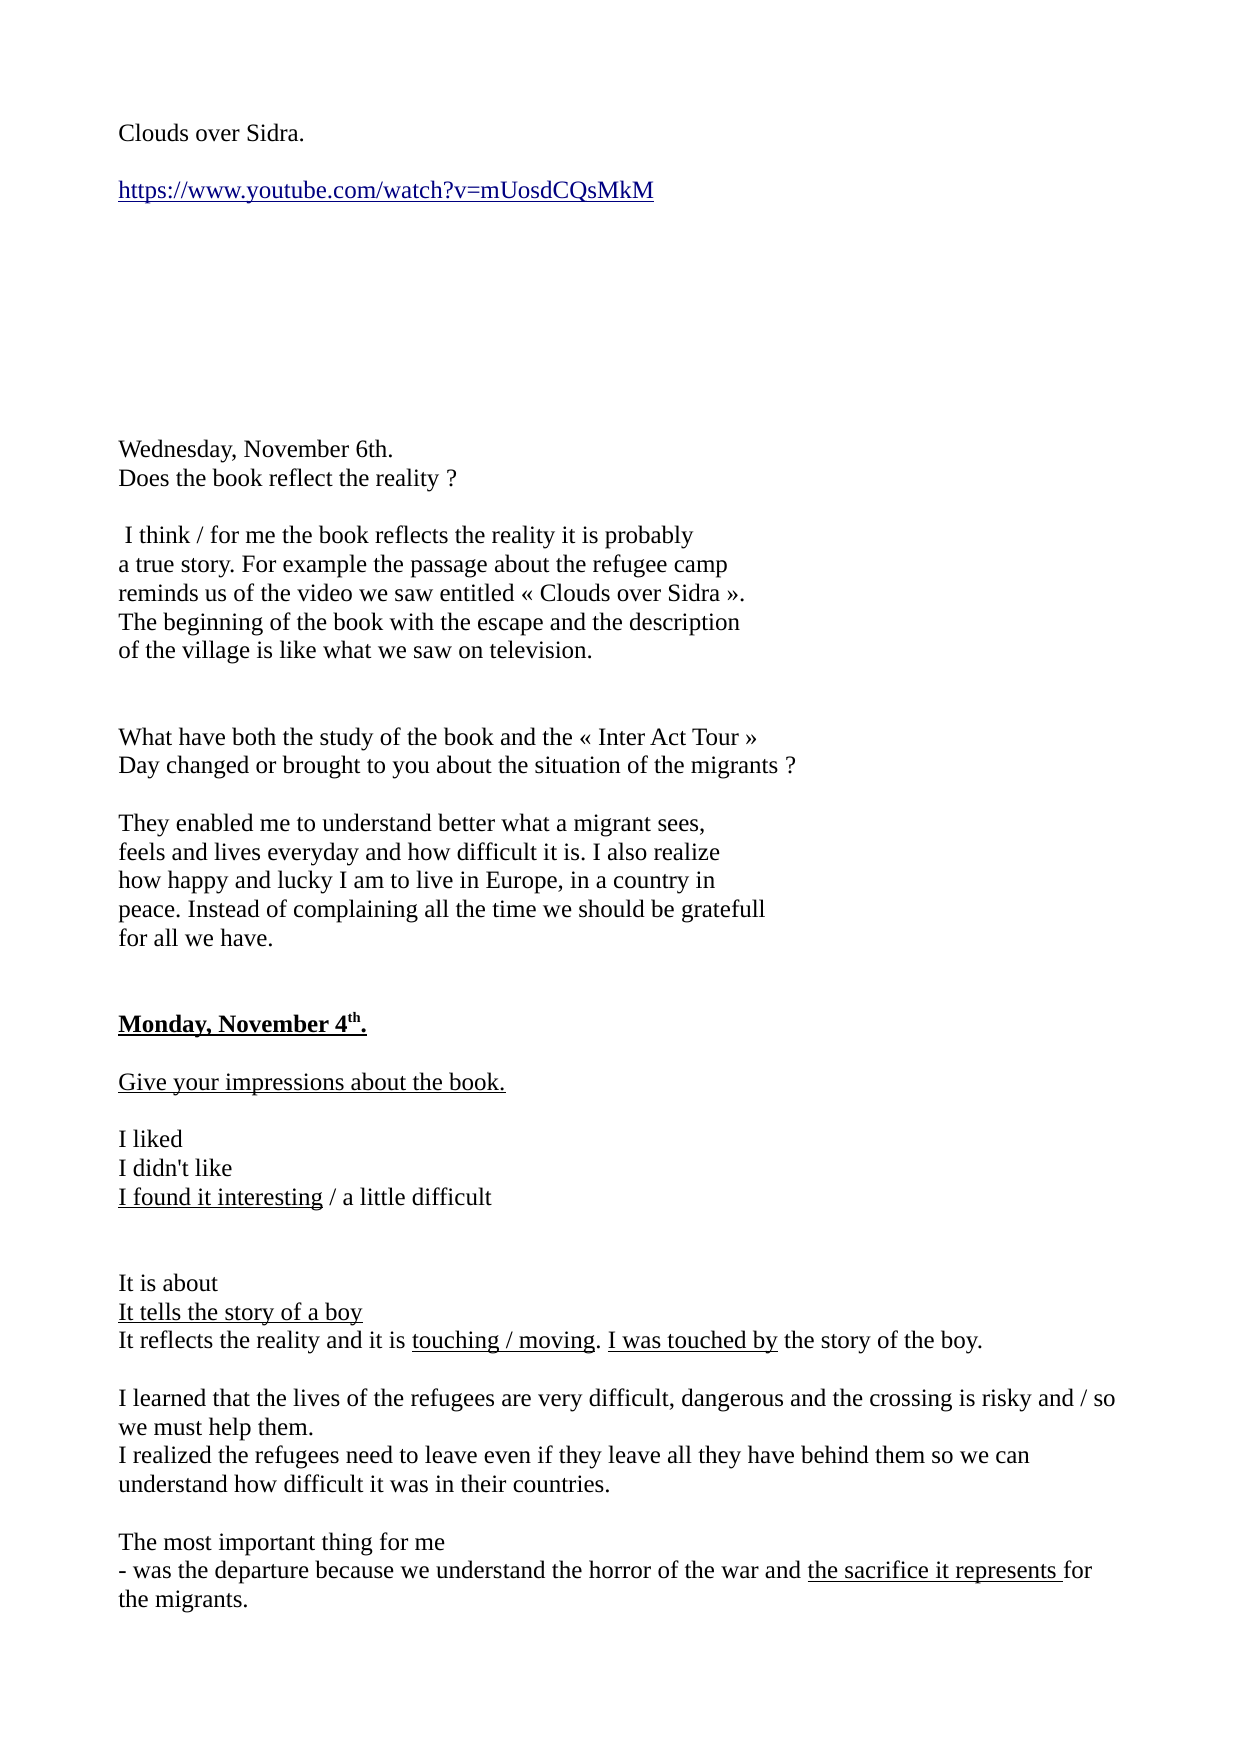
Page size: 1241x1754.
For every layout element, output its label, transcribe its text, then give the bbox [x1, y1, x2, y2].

text Monday, November 4th. [118, 1009, 1122, 1038]
text They enabled me to understand better what a migrant sees, [118, 808, 1122, 837]
text of the village is like what we saw on television. [118, 636, 1122, 664]
text peace. Instead of complaining all the time we should be gratefull [118, 894, 1122, 923]
text It reflects the reality and it is touching / moving. I was touched by the story of the boy. [118, 1326, 1122, 1354]
text It is about [118, 1268, 1122, 1297]
text The beginning of the book with the escape and the description [118, 607, 1122, 636]
text It tells the story of a boy [118, 1297, 1122, 1326]
text I think / for me the book reflects the reality it is probably [118, 521, 1122, 549]
text for all we have. [118, 923, 1122, 952]
text The most important thing for me [118, 1527, 1122, 1556]
text Clouds over Sidra. [118, 118, 1122, 147]
text What have both the study of the book and the « Inter Act Tour » [118, 722, 1122, 751]
text - was the departure because we understand the horror of the war and the sacrifice it represents for the migrants. [118, 1556, 1122, 1613]
text Does the book reflect the reality ? [118, 463, 1122, 492]
text I learned that the lives of the refugees are very difficult, dangerous and the crossing is risky and / so we must help them. [118, 1383, 1122, 1441]
text Give your impressions about the book. [118, 1067, 1122, 1096]
text how happy and lucky I am to live in Europe, in a country in [118, 866, 1122, 894]
text I didn't like [118, 1153, 1122, 1182]
text https://www.youtube.com/watch?v=mUosdCQsMkM [118, 176, 1122, 204]
text I liked [118, 1124, 1122, 1153]
text I found it interesting / a little difficult [118, 1182, 1122, 1211]
text feels and lives everyday and how difficult it is. I also realize [118, 837, 1122, 866]
text Wednesday, November 6th. [118, 434, 1122, 463]
text I realized the refugees need to leave even if they leave all they have behind them so we can understand how difficult it was in their countries. [118, 1441, 1122, 1498]
text reminds us of the video we saw entitled « Clouds over Sidra ». [118, 578, 1122, 607]
text Day changed or brought to you about the situation of the migrants ? [118, 751, 1122, 779]
text a true story. For example the passage about the refugee camp [118, 549, 1122, 578]
